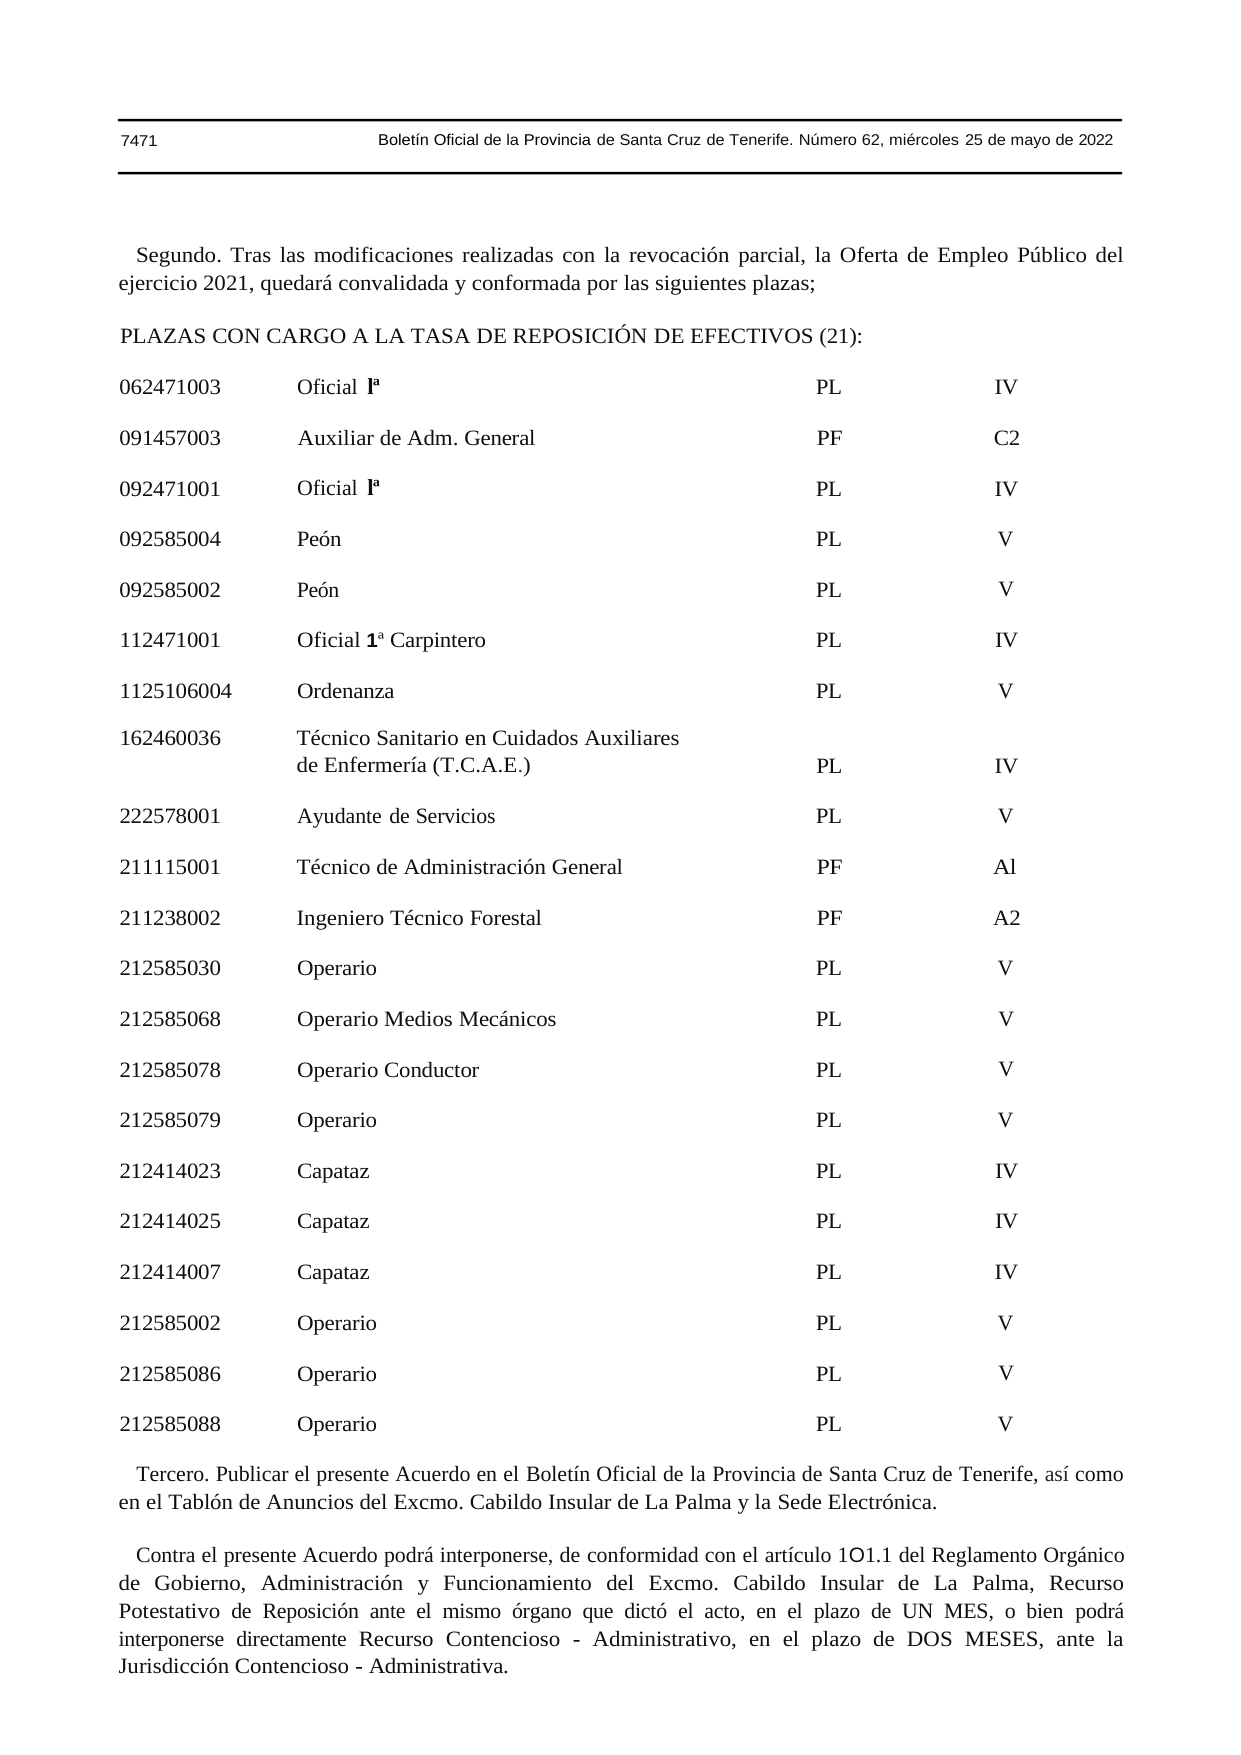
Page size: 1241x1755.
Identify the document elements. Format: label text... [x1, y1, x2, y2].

table_cell PF [747, 842, 918, 892]
table_cell V [918, 1044, 1026, 1095]
table_cell 092471001 [114, 463, 264, 514]
table_cell 112471001 [114, 615, 264, 666]
table_cell V [918, 1297, 1026, 1348]
table_header Oficial lª [264, 374, 747, 413]
table_cell IV [918, 1196, 1026, 1247]
table_cell PL [747, 1196, 918, 1247]
table_cell PL [747, 1297, 918, 1348]
table_cell A2 [918, 892, 1026, 943]
table_cell 212414023 [114, 1146, 264, 1196]
table_cell PF [747, 413, 918, 463]
table_cell IV [918, 615, 1026, 666]
table_cell PL [747, 463, 918, 514]
table_cell 091457003 [114, 413, 264, 463]
table_cell 222578001 [114, 791, 264, 842]
table_cell V [918, 993, 1026, 1044]
table_cell Operario [264, 1400, 747, 1438]
table_cell IV [918, 1247, 1026, 1297]
table_cell 212585030 [114, 943, 264, 993]
text Contra el presente Acuerdo podrá interponerse, de conformidad con el artículo 1O1.1 del Reglamento Orgánico de Gobierno, Administración y Funcionamiento del Excmo. Cabildo Insular de La Palma, Recurso Potestativo de Reposición ante el mismo órgano que dictó el acto, en el plazo de UN MES, o bien podrá interponerse directamente Recurso Contencioso - Administrativo, en el plazo de DOS MESES, ante la Jurisdicción Contencioso - Administrativa. [118, 1542, 1124, 1679]
table_cell Capataz [264, 1196, 747, 1247]
table_cell Ingeniero Técnico Forestal [264, 892, 747, 943]
table_cell Auxiliar de Adm. General [264, 413, 747, 463]
table_cell 212585068 [114, 993, 264, 1044]
subtitle PLAZAS CON CARGO A LA TASA DE REPOSICIÓN DE EFECTIVOS (21): [120, 323, 1136, 348]
table_header IV [918, 374, 1026, 413]
table_cell PL [747, 564, 918, 615]
table_cell PL [747, 514, 918, 564]
text Tercero. Publicar el presente Acuerdo en el Boletín Oficial de la Provincia de Santa Cruz de Tenerife, así como en el Tablón de Anuncios del Excmo. Cabildo Insular de La Palma y la Sede Electrónica. [118, 1461, 1124, 1514]
table_cell PL [747, 1044, 918, 1095]
table_cell Operario [264, 943, 747, 993]
table_cell PL [747, 1348, 918, 1400]
table_cell 211115001 [114, 842, 264, 892]
table_cell PL [747, 993, 918, 1044]
table_cell PL [747, 943, 918, 993]
table_cell 212585078 [114, 1044, 264, 1095]
table_cell Operario [264, 1095, 747, 1146]
table_cell Peón [264, 514, 747, 564]
table_cell Al [918, 842, 1026, 892]
table_cell C2 [918, 413, 1026, 463]
table_cell PL [747, 1400, 918, 1438]
table_cell Ayudante de Servicios [264, 791, 747, 842]
table_cell V [918, 1095, 1026, 1146]
table_cell V [918, 514, 1026, 564]
table_cell 212414025 [114, 1196, 264, 1247]
table_cell PL [747, 714, 918, 791]
table_cell V [918, 1348, 1026, 1400]
table_cell PL [747, 615, 918, 666]
table_cell Oficial lª [264, 463, 747, 514]
table_cell 162460036 [114, 714, 264, 791]
table_cell Operario [264, 1297, 747, 1348]
table_cell PL [747, 1095, 918, 1146]
table_cell IV [918, 714, 1026, 791]
table_cell PL [747, 1247, 918, 1297]
table_header 062471003 [114, 374, 264, 413]
table_cell Operario Medios Mecánicos [264, 993, 747, 1044]
table_cell 212585088 [114, 1400, 264, 1438]
text Segundo. Tras las modificaciones realizadas con la revocación parcial, la Oferta de Empleo Público del ejercicio 2021, quedará convalidada y conformada por las siguientes plazas; [118, 242, 1125, 295]
table_cell Técnico de Administración General [264, 842, 747, 892]
table_cell V [918, 666, 1026, 714]
table_cell 092585002 [114, 564, 264, 615]
table_cell Oficial 1ª Carpintero [264, 615, 747, 666]
table_cell Peón [264, 564, 747, 615]
table_cell 212585086 [114, 1348, 264, 1400]
table_cell Técnico Sanitario en Cuidados Auxiliares de Enfermería (T.C.A.E.) [264, 714, 747, 791]
table_cell 1125106004 [114, 666, 264, 714]
table_cell PL [747, 791, 918, 842]
table_cell Ordenanza [264, 666, 747, 714]
table_header PL [747, 374, 918, 413]
table_cell 212585079 [114, 1095, 264, 1146]
table_cell 211238002 [114, 892, 264, 943]
table_cell 092585004 [114, 514, 264, 564]
table_cell PL [747, 1146, 918, 1196]
table_cell PL [747, 666, 918, 714]
table_cell IV [918, 463, 1026, 514]
table_cell PF [747, 892, 918, 943]
table_cell V [918, 564, 1026, 615]
table_cell Capataz [264, 1247, 747, 1297]
table_cell V [918, 791, 1026, 842]
table_cell IV [918, 1146, 1026, 1196]
table_cell V [918, 1400, 1026, 1438]
table_cell Operario Conductor [264, 1044, 747, 1095]
table_cell 212585002 [114, 1297, 264, 1348]
table_cell 212414007 [114, 1247, 264, 1297]
table_cell Capataz [264, 1146, 747, 1196]
table_cell V [918, 943, 1026, 993]
table_cell Operario [264, 1348, 747, 1400]
